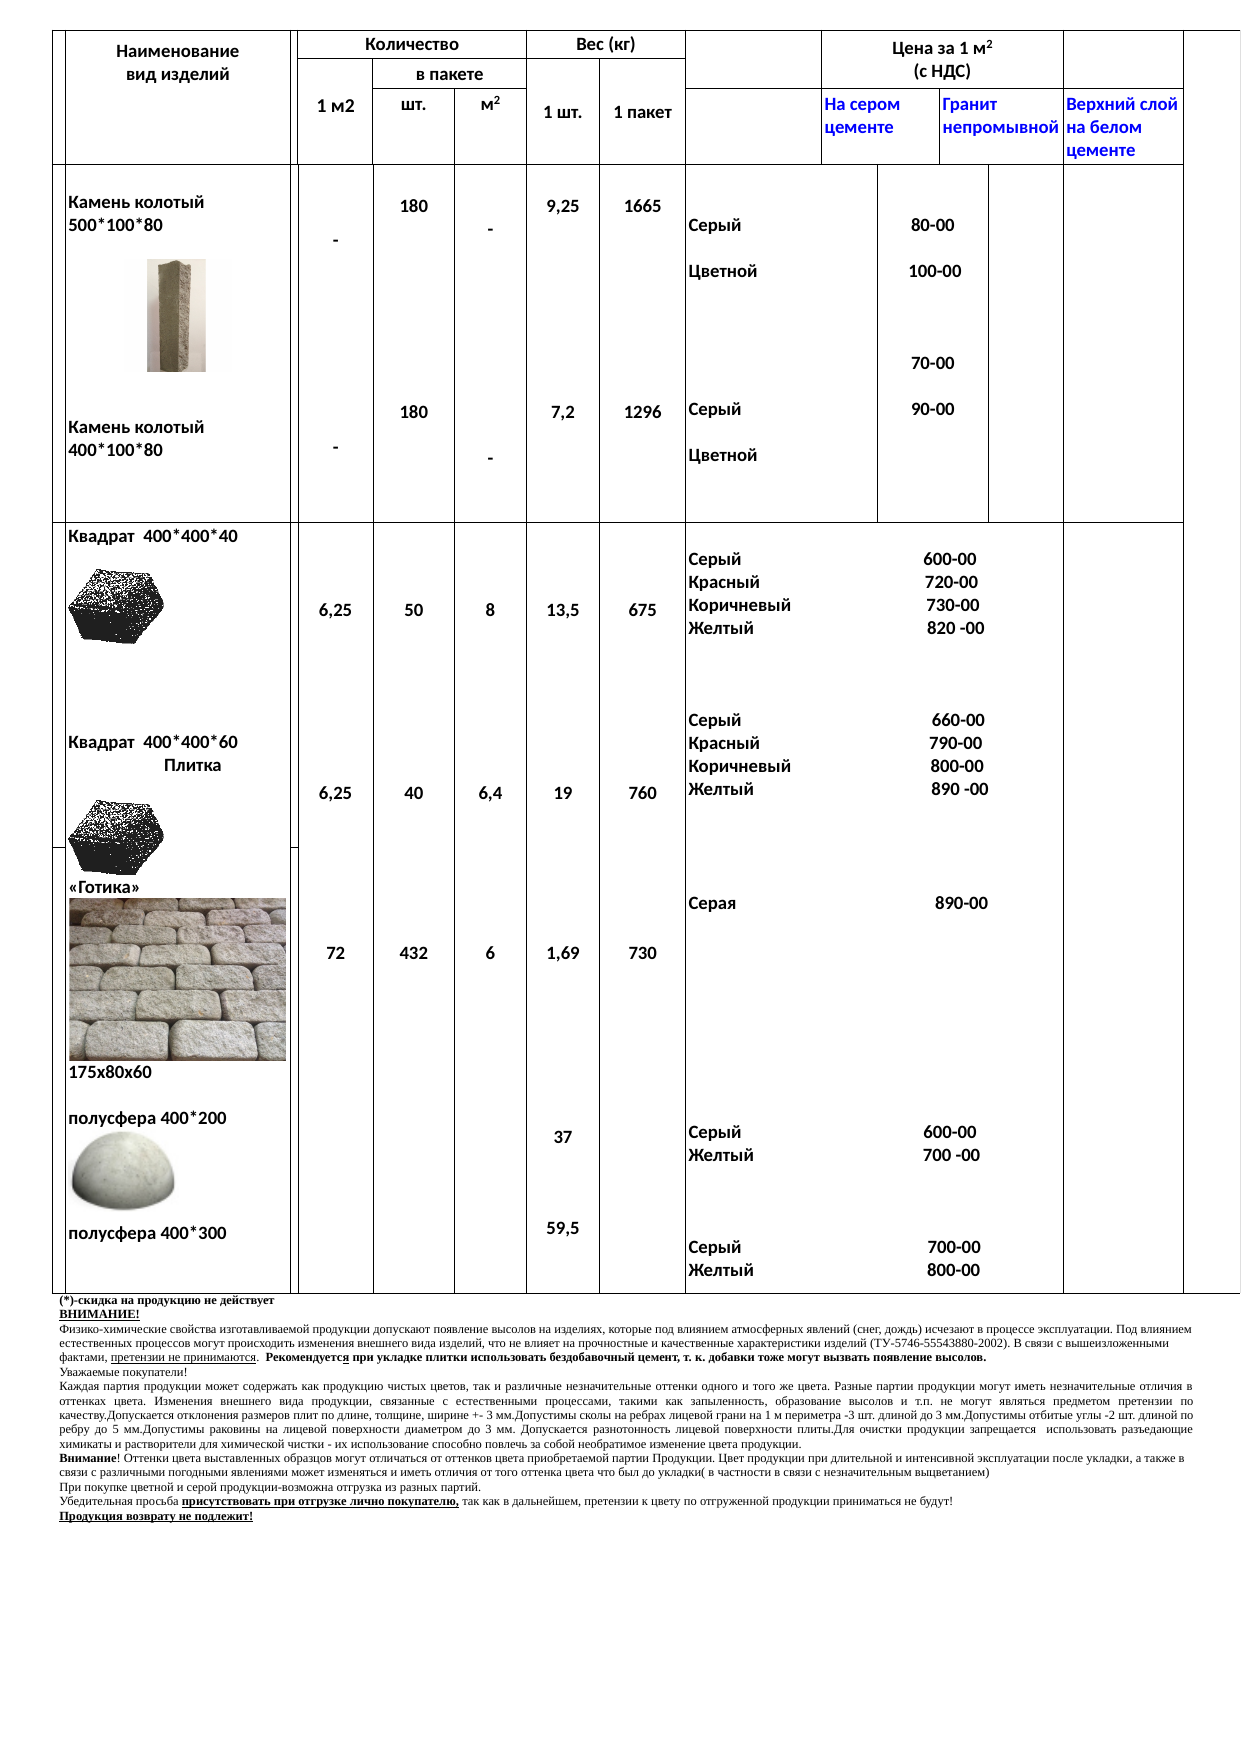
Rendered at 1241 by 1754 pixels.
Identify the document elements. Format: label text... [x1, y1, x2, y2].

table_cell [1184, 847, 1240, 1293]
table_header Наименование вид изделий [66, 31, 290, 164]
table_cell Верхний слой на белом цементе [1064, 89, 1183, 164]
table_cell 9,25 7,2 [527, 165, 599, 522]
table_cell [686, 89, 821, 164]
picture [68, 1129, 179, 1212]
text Физико-химические свойства изготавливаемой продукции допускают появление высолов на изделиях, которые под влиянием атмосферных явлений (снег, дождь) исчезают в процессе эксплуатации. Под влиянием естественных процессов могут происходить изменения внешнего вида изделий, что не влияет на прочностные и качественные характеристики изделий (ТУ-5746-55543880-2002). В связи с вышеизложенными фактами, претензии не принимаются. Рекомендуется при укладке плитки использовать бездобавочный цемент, т. к. добавки тоже могут вызвать появление высолов. [59, 1321, 1196, 1364]
picture [123, 259, 232, 372]
table_cell 1665 1296 [600, 165, 685, 522]
table_cell шт. [373, 89, 454, 164]
table_cell [291, 165, 298, 522]
table_cell Квадрат 400*400*40 Квадрат 400*400*60 Плитка «Готика» 175х80х60 полусфера 400*200 полусфера 400*300 [66, 523, 290, 1293]
table_header Количество [298, 31, 526, 58]
table_cell 6,25 6,25 72 [299, 523, 373, 1293]
picture [69, 898, 286, 1061]
table_cell Серый Цветной Серый Цветной [686, 165, 877, 522]
table_cell 80-00 100-00 70-00 90-00 [878, 165, 988, 522]
table_cell [291, 848, 298, 1293]
table_cell 8 6,4 6 [455, 523, 526, 1293]
table_cell [989, 165, 1063, 522]
table_header [53, 31, 65, 164]
table_cell На сером цементе [822, 89, 939, 164]
text При покупке цветной и серой продукции-возможна отгрузка из разных партий. [59, 1479, 1196, 1494]
table_cell [1064, 165, 1183, 522]
table_header [291, 31, 297, 164]
table_cell 1 м2 [298, 59, 372, 164]
text ВНИМАНИЕ! [59, 1307, 1196, 1321]
table_cell [53, 523, 65, 847]
table_cell м2 [455, 89, 526, 164]
table_cell 180 180 [374, 165, 454, 522]
table_cell - - [299, 165, 373, 522]
table_cell в пакете [373, 59, 526, 88]
table_cell [1184, 365, 1240, 522]
table_cell [1184, 522, 1240, 847]
table_cell - - [455, 165, 526, 522]
table_cell Гранит непромывной [940, 89, 1063, 164]
table_header [1184, 31, 1240, 58]
table_cell 1 пакет [600, 59, 685, 164]
table_cell Камень колотый 500*100*80 Камень колотый 400*100*80 [66, 165, 290, 522]
table_header Цена за 1 м2 (с НДС) [822, 31, 1063, 88]
table_cell [291, 523, 298, 847]
table_cell Серый 600-00 Красный 720-00 Коричневый 730-00 Желтый 820 -00 Серый 660-00 Красный 790-00 Коричневый 800-00 Желтый 890 -00 Серая 890-00 Серый 600-00 Желтый 700 -00 Серый 700-00 Желтый 800-00 [686, 523, 1063, 1293]
table_cell 675 760 730 [600, 523, 685, 1293]
text Внимание! Оттенки цвета выставленных образцов могут отличаться от оттенков цвета приобретаемой партии Продукции. Цвет продукции при длительной и интенсивной эксплуатации после укладки, а также в связи с различными погодными явлениями может изменяться и иметь отличия от того оттенка цвета что был до укладки( в частности в связи с незначительным выцветанием) [59, 1451, 1196, 1479]
text Продукция возврату не подлежит! [59, 1508, 1196, 1523]
table_cell 50 40 432 [374, 523, 454, 1293]
table_cell 1 шт. [527, 59, 599, 164]
text Убедительная просьба присутствовать при отгрузке лично покупателю, так как в дальнейшем, претензии к цвету по отгруженной продукции приниматься не будут! [59, 1494, 1196, 1508]
table_header [686, 31, 821, 88]
table_cell [1184, 164, 1240, 365]
text Каждая партия продукции может содержать как продукцию чистых цветов, так и различные незначительные оттенки одного и того же цвета. Разные партии продукции могут иметь незначительные отличия в оттенках цвета. Изменения внешнего вида продукции, связанные с естественными процессами, такими как запыленность, образование высолов и т.п. не могут являться предметом претензии по качеству.Допускается отклонения размеров плит по длине, толщине, ширине +- 3 мм.Допустимы сколы на ребрах лицевой грани на 1 м периметра -3 шт. длиной до 3 мм.Допустимы отбитые углы -2 шт. длиной по ребру до 5 мм.Допустимы раковины на лицевой поверхности диаметром до 3 мм. Допускается разнотонность лицевой поверхности плиты.Для очистки продукции запрещается использовать разъедающие химикаты и растворители для химической чистки - их использование способно повлечь за собой необратимое изменение цвета продукции. [59, 1379, 1196, 1451]
table_cell [1064, 523, 1183, 1293]
table_cell [1184, 88, 1240, 164]
table_cell [53, 848, 65, 1293]
table_cell [1184, 58, 1240, 88]
table_header Вес (кг) [527, 31, 685, 58]
table_cell 13,5 19 1,69 37 59,5 [527, 523, 599, 1293]
text (*)-скидка на продукцию не действует [59, 1294, 1196, 1307]
table_cell [53, 165, 65, 522]
text Уважаемые покупатели! [59, 1364, 1196, 1379]
table_header [1064, 31, 1183, 88]
